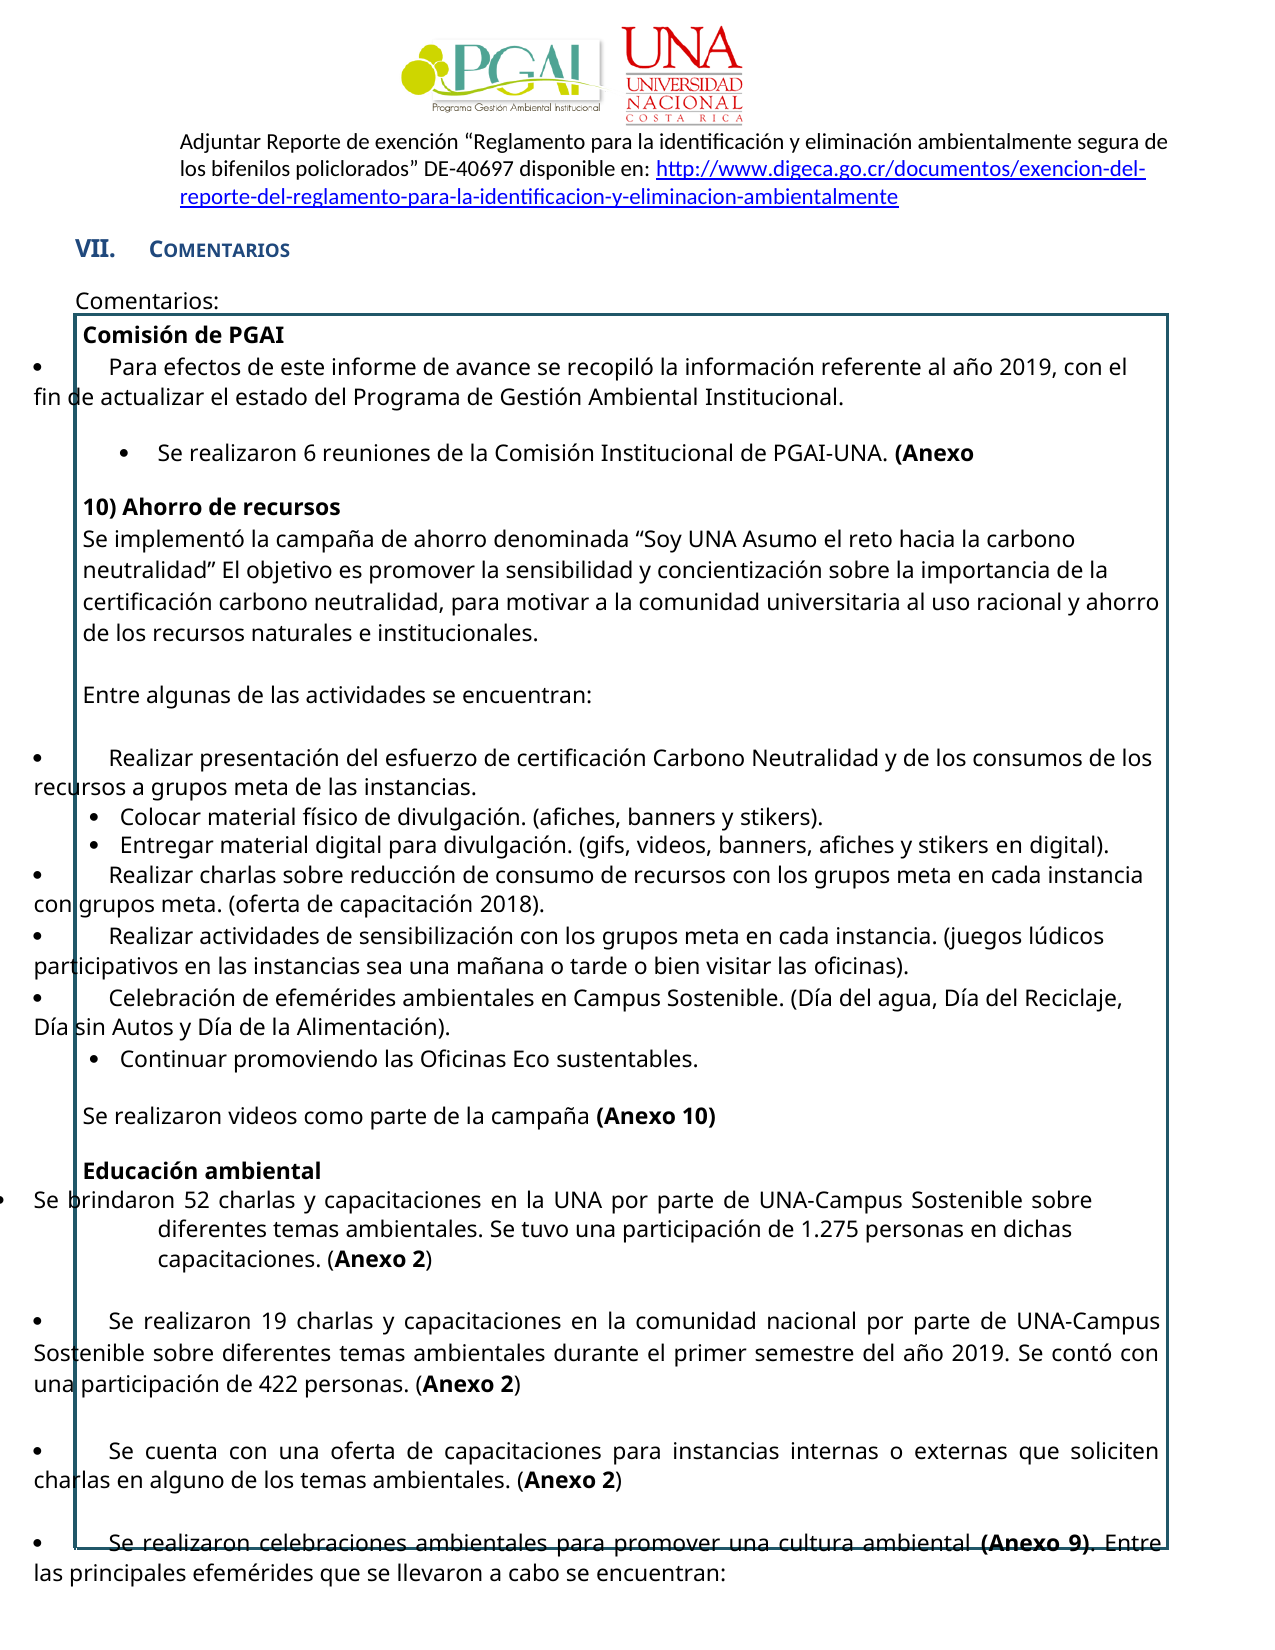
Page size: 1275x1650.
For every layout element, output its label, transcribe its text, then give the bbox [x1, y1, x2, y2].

list Se realizaron celebraciones ambientales para promover una cultura ambiental (Anexo 9). Entre las principales efemérides que se llevaron a cabo se encuentran: [33, 1528, 1162, 1588]
text los bifenilos policlorados” DE-40697 disponible en: http://www.digeca.go.cr/documentos/exencion-del- reporte-del-reglamento-para-la-identificacion-y-eliminacion-ambientalmente [179, 154, 1148, 210]
list COMENTARIOS [75, 230, 1233, 264]
text [1169, 679, 1233, 710]
list Realizar actividades de sensibilización con los grupos meta en cada instancia. (juegos lúdicos participativos en las instancias sea una mañana o tarde o bien visitar las oficinas). [77, 920, 1160, 981]
text diferentes temas ambientales. Se tuvo una participación de 1.275 personas en dichas capacitaciones. (Anexo 2) [157, 1212, 1148, 1274]
list Para efectos de este informe de avance se recopiló la información referente al año 2019, con el fin de actualizar el estado del Programa de Gestión Ambiental Institucional. [77, 351, 1161, 412]
text Entre algunas de las actividades se encuentran: [82, 679, 1166, 710]
text Se implementó la campaña de ahorro denominada “Soy UNA Asumo el reto hacia la carbono neutralidad” El objetivo es promover la sensibilidad y concientización sobre la importancia de la certificación carbono neutralidad, para motivar a la comunidad universitaria al uso racional y ahorro de los recursos naturales e institucionales. [82, 523, 1163, 648]
list Realizar presentación del esfuerzo de certificación Carbono Neutralidad y de los consumos de los recursos a grupos meta de las instancias. [77, 742, 1161, 802]
list Se realizaron 19 charlas y capacitaciones en la comunidad nacional por parte de UNA-Campus Sostenible sobre diferentes temas ambientales durante el primer semestre del año 2019. Se contó con una participación de 422 personas. (Anexo 2) [77, 1305, 1162, 1399]
list Se brindaron 52 charlas y capacitaciones en la UNA por parte de UNA-Campus Sostenible sobre [77, 1191, 1166, 1212]
list Colocar material físico de divulgación. (afiches, banners y stikers). [90, 803, 1166, 831]
list Se realizaron 6 reuniones de la Comisión Institucional de PGAI-UNA. (Anexo 10) Ahorro de recursos [82, 414, 991, 522]
list [1169, 1043, 1233, 1074]
list [1169, 803, 1233, 831]
text Comentarios: [75, 285, 1233, 316]
list Celebración de efemérides ambientales en Campus Sostenible. (Día del agua, Día del Reciclaje, Día sin Autos y Día de la Alimentación). [77, 982, 1159, 1042]
subtitle Comisión de PGAI [82, 319, 1166, 351]
list Entregar material digital para divulgación. (gifs, videos, banners, afiches y stikers en digital). [90, 831, 1166, 859]
subtitle [1169, 319, 1233, 351]
list Realizar charlas sobre reducción de consumo de recursos con los grupos meta en cada instancia con grupos meta. (oferta de capacitación 2018). [77, 859, 1160, 919]
list Continuar promoviendo las Oficinas Eco sustentables. [90, 1043, 1166, 1074]
list Se cuenta con una oferta de capacitaciones para instancias internas o externas que soliciten charlas en alguno de los temas ambientales. (Anexo 2) [77, 1435, 1160, 1496]
text Se realizaron videos como parte de la campaña (Anexo 10) Educación ambiental [82, 1080, 724, 1191]
text Adjuntar Reporte de exención “Reglamento para la identificación y eliminación ambientalmente segura de [179, 132, 1233, 154]
